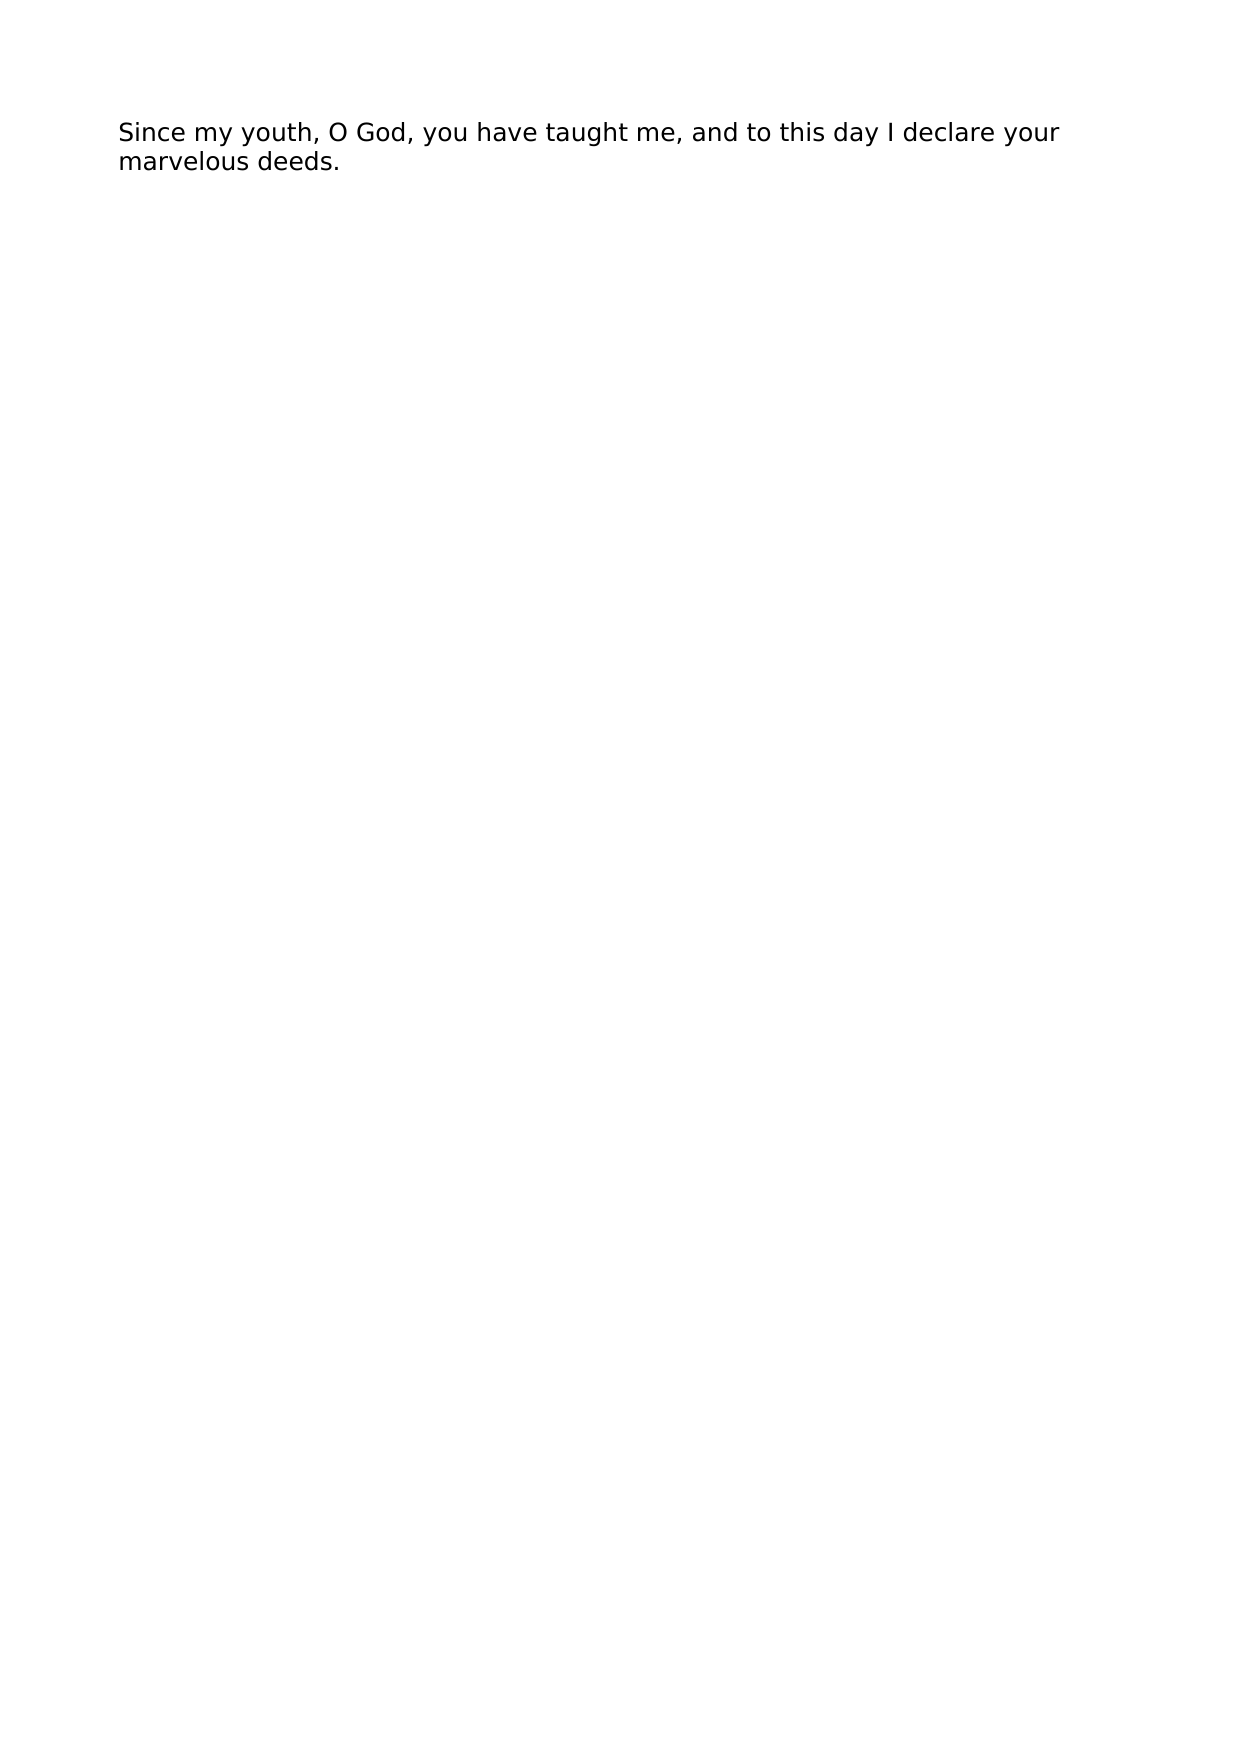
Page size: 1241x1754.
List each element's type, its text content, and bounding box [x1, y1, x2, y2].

text Since my youth, O God, you have taught me, and to this day I declare your marvelous deeds. [118, 118, 1122, 176]
